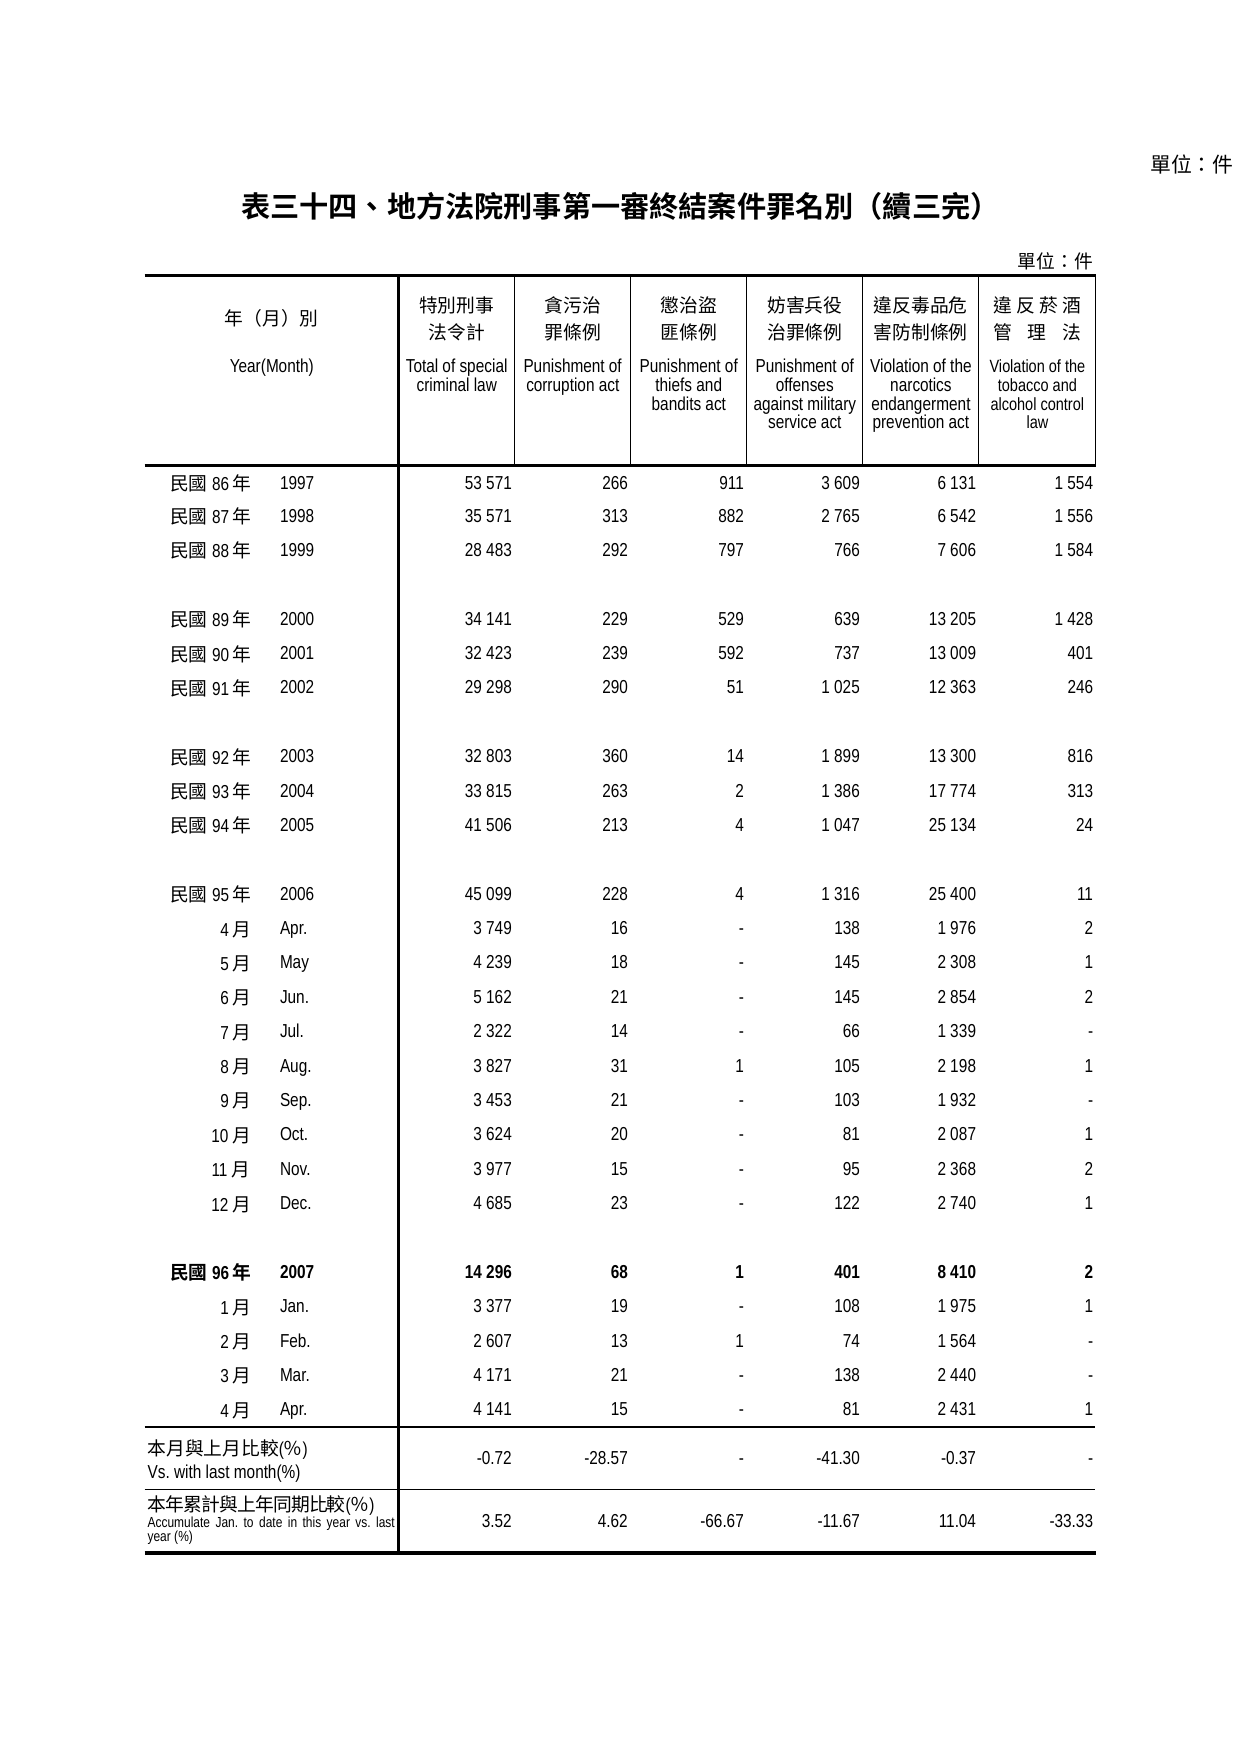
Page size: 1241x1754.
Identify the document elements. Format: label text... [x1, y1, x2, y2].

table_cell 592 [631, 636, 747, 670]
table_cell [747, 705, 863, 739]
text 單位：件 [148, 247, 1092, 274]
table_cell 民國 90年 [145, 636, 277, 670]
table_cell -11.67 [747, 1490, 863, 1551]
table_cell 1 556 [979, 498, 1096, 533]
table_cell 34 141 [400, 601, 514, 636]
table_cell 1 932 [863, 1083, 979, 1117]
table_cell 1 [979, 1392, 1096, 1426]
table_cell 2 440 [863, 1358, 979, 1392]
table_cell 4 685 [400, 1186, 514, 1220]
table_cell [400, 567, 514, 601]
table_cell 2 087 [863, 1117, 979, 1151]
table_cell [145, 567, 277, 601]
table_cell 3 749 [400, 911, 514, 945]
table_cell [400, 705, 514, 739]
table_cell [515, 842, 631, 876]
table_cell 145 [747, 980, 863, 1014]
table_cell 民國 96年 [145, 1255, 277, 1289]
table_cell 1 [979, 1186, 1096, 1220]
table_cell [400, 1220, 514, 1254]
table_cell Feb. [277, 1323, 397, 1358]
table_cell 2 198 [863, 1048, 979, 1083]
table_cell 51 [631, 670, 747, 704]
table_cell 4 [631, 808, 747, 842]
table_cell 138 [747, 911, 863, 945]
table_cell 18 [515, 945, 631, 979]
table_cell 2 322 [400, 1014, 514, 1048]
table_cell 民國 92年 [145, 739, 277, 773]
table_cell [979, 567, 1096, 601]
table_cell 2月 [145, 1323, 277, 1358]
table_cell 360 [515, 739, 631, 773]
table_cell 1 899 [747, 739, 863, 773]
table_cell - [631, 1289, 747, 1323]
table_cell Punishment of corruption act [515, 358, 630, 461]
table_header 妨害兵役 治罪條例 [747, 277, 862, 357]
table_cell 1 428 [979, 601, 1096, 636]
table_header 年（月）別 [145, 277, 397, 357]
table_cell - [979, 1083, 1096, 1117]
table_cell 12月 [145, 1186, 277, 1220]
table_cell - [631, 1392, 747, 1426]
table_cell 816 [979, 739, 1096, 773]
table_cell Year(Month) [145, 358, 397, 461]
table_cell [863, 567, 979, 601]
table_cell 15 [515, 1392, 631, 1426]
table_cell 2 308 [863, 945, 979, 979]
table_cell [515, 567, 631, 601]
table_cell 2006 [277, 876, 397, 911]
table_cell [277, 1220, 397, 1254]
table_cell 1997 [277, 467, 397, 498]
table_cell 81 [747, 1392, 863, 1426]
table_cell 本月與上月比較(％) Vs. with last month(%) [145, 1428, 397, 1489]
table_cell 292 [515, 533, 631, 567]
table_cell 2002 [277, 670, 397, 704]
table_cell 本年累計與上年同期比較(％) Accumulate Jan. to date in this year vs. last year (%) [145, 1490, 397, 1551]
table_cell - [631, 1117, 747, 1151]
table_cell 4 239 [400, 945, 514, 979]
table_cell 2 431 [863, 1392, 979, 1426]
table_cell 10月 [145, 1117, 277, 1151]
table_cell 19 [515, 1289, 631, 1323]
table_cell 14 [631, 739, 747, 773]
text 表三十四、地方法院刑事第一審終結案件罪名別（續三完） [148, 183, 1092, 225]
table_cell 3 624 [400, 1117, 514, 1151]
table_header 懲治盜 匪條例 [631, 277, 746, 357]
table_cell Total of special criminal law [400, 358, 514, 461]
table_cell 228 [515, 876, 631, 911]
table_cell 23 [515, 1186, 631, 1220]
table_cell [145, 842, 277, 876]
table_cell 4.62 [515, 1490, 631, 1551]
table_cell 1 [979, 1117, 1096, 1151]
table_cell 2004 [277, 773, 397, 808]
table_cell 12 363 [863, 670, 979, 704]
table_cell 5月 [145, 945, 277, 979]
table_cell Dec. [277, 1186, 397, 1220]
table_cell 4 141 [400, 1392, 514, 1426]
table_cell 民國 86年 [145, 467, 277, 498]
table_cell - [631, 911, 747, 945]
table_cell 33 815 [400, 773, 514, 808]
table_cell Apr. [277, 911, 397, 945]
table_cell 1 584 [979, 533, 1096, 567]
table_cell 20 [515, 1117, 631, 1151]
text 單位：件 [1150, 148, 1240, 173]
table_cell 3 453 [400, 1083, 514, 1117]
table_cell 14 296 [400, 1255, 514, 1289]
table_cell 313 [979, 773, 1096, 808]
table_cell -0.37 [863, 1428, 979, 1489]
table_cell 2005 [277, 808, 397, 842]
table_cell 25 134 [863, 808, 979, 842]
table_cell 639 [747, 601, 863, 636]
table_cell 2 765 [747, 498, 863, 533]
table_header 貪污治 罪條例 [515, 277, 630, 357]
table_cell [631, 567, 747, 601]
table_cell 11.04 [863, 1490, 979, 1551]
table_cell [979, 1220, 1096, 1254]
table_cell 95 [747, 1151, 863, 1186]
table_cell 4 [631, 876, 747, 911]
table_cell 16 [515, 911, 631, 945]
table_cell 103 [747, 1083, 863, 1117]
table_cell 1 564 [863, 1323, 979, 1358]
table_cell 民國 91年 [145, 670, 277, 704]
table_cell Punishment of thiefs and bandits act [631, 358, 746, 461]
table_cell 74 [747, 1323, 863, 1358]
table_cell 13 205 [863, 601, 979, 636]
table_cell 11月 [145, 1151, 277, 1186]
table_cell 1月 [145, 1289, 277, 1323]
table_cell 民國 87年 [145, 498, 277, 533]
table_cell 24 [979, 808, 1096, 842]
table_cell 1 047 [747, 808, 863, 842]
table_cell 7 606 [863, 533, 979, 567]
table_cell 民國 93年 [145, 773, 277, 808]
table_cell 13 009 [863, 636, 979, 670]
table_cell 529 [631, 601, 747, 636]
table_cell [400, 842, 514, 876]
table_cell 1 [631, 1048, 747, 1083]
table_cell 1 339 [863, 1014, 979, 1048]
table_cell 11 [979, 876, 1096, 911]
table_cell 6 131 [863, 467, 979, 498]
table_cell 266 [515, 467, 631, 498]
table_cell 797 [631, 533, 747, 567]
table_cell [747, 1220, 863, 1254]
table_cell 2 [979, 980, 1096, 1014]
table_cell 9月 [145, 1083, 277, 1117]
table_cell 13 300 [863, 739, 979, 773]
table_cell 2 740 [863, 1186, 979, 1220]
table_cell [863, 1220, 979, 1254]
table_cell Apr. [277, 1392, 397, 1426]
table_cell 108 [747, 1289, 863, 1323]
table_cell 2 [979, 1151, 1096, 1186]
table_cell 2 [979, 911, 1096, 945]
table_cell 213 [515, 808, 631, 842]
table_cell [631, 1220, 747, 1254]
table_cell 1 554 [979, 467, 1096, 498]
table_cell 81 [747, 1117, 863, 1151]
table_cell [747, 842, 863, 876]
table_cell 2 607 [400, 1323, 514, 1358]
table_cell Sep. [277, 1083, 397, 1117]
table_cell [631, 842, 747, 876]
table_cell Aug. [277, 1048, 397, 1083]
text [1150, 173, 1240, 181]
table_cell 2 [631, 773, 747, 808]
table_cell 2 368 [863, 1151, 979, 1186]
table_cell Punishment of offenses against military service act [747, 358, 862, 461]
table_cell 民國 89年 [145, 601, 277, 636]
table_cell [747, 567, 863, 601]
table_cell 民國 95年 [145, 876, 277, 911]
table_cell 3月 [145, 1358, 277, 1392]
table_cell -0.72 [400, 1428, 514, 1489]
table_cell 15 [515, 1151, 631, 1186]
table_cell 1 [979, 1048, 1096, 1083]
table_cell 1 316 [747, 876, 863, 911]
table_cell - [631, 1428, 747, 1489]
table_cell 105 [747, 1048, 863, 1083]
table_cell -66.67 [631, 1490, 747, 1551]
table_cell 17 774 [863, 773, 979, 808]
table_cell 32 423 [400, 636, 514, 670]
table_cell 246 [979, 670, 1096, 704]
table_cell [277, 567, 397, 601]
table_cell Jan. [277, 1289, 397, 1323]
table_cell - [979, 1358, 1096, 1392]
table_cell - [631, 1151, 747, 1186]
table_cell 6月 [145, 980, 277, 1014]
table_cell 239 [515, 636, 631, 670]
table_cell 8月 [145, 1048, 277, 1083]
table_cell Nov. [277, 1151, 397, 1186]
table_cell 2007 [277, 1255, 397, 1289]
table_cell -28.57 [515, 1428, 631, 1489]
table_cell 13 [515, 1323, 631, 1358]
table_cell 1 975 [863, 1289, 979, 1323]
table_cell 1 [979, 1289, 1096, 1323]
table_cell 6 542 [863, 498, 979, 533]
table_cell - [631, 945, 747, 979]
table_cell 1998 [277, 498, 397, 533]
table_cell 35 571 [400, 498, 514, 533]
table_cell 29 298 [400, 670, 514, 704]
text [1150, 141, 1240, 148]
table_cell 民國 88年 [145, 533, 277, 567]
table_cell 31 [515, 1048, 631, 1083]
table_cell Jul. [277, 1014, 397, 1048]
table_cell 21 [515, 1083, 631, 1117]
table_cell 68 [515, 1255, 631, 1289]
table_cell 1 386 [747, 773, 863, 808]
table_cell 3 977 [400, 1151, 514, 1186]
table_cell - [631, 1186, 747, 1220]
table_cell [631, 705, 747, 739]
table_cell 401 [747, 1255, 863, 1289]
table_cell 263 [515, 773, 631, 808]
table_cell 4 171 [400, 1358, 514, 1392]
table_cell Mar. [277, 1358, 397, 1392]
table_cell 122 [747, 1186, 863, 1220]
table_cell 21 [515, 980, 631, 1014]
table_cell 3.52 [400, 1490, 514, 1551]
table_cell 1 [979, 945, 1096, 979]
table_cell [979, 842, 1096, 876]
table_header 違反毒品危害防制條例 [863, 277, 978, 357]
table_cell [863, 842, 979, 876]
table_cell [515, 1220, 631, 1254]
table_cell [277, 705, 397, 739]
table_cell 21 [515, 1358, 631, 1392]
table_cell 3 609 [747, 467, 863, 498]
table_cell - [631, 980, 747, 1014]
table_cell 2 [979, 1255, 1096, 1289]
table_cell Violation of the narcotics endangerment prevention act [863, 358, 978, 461]
table_cell 290 [515, 670, 631, 704]
table_cell 145 [747, 945, 863, 979]
table_header 特別刑事 法令計 [400, 277, 514, 357]
table_cell 1 025 [747, 670, 863, 704]
table_cell [979, 705, 1096, 739]
table_cell - [631, 1083, 747, 1117]
table_cell 14 [515, 1014, 631, 1048]
table_cell [145, 705, 277, 739]
table_cell - [979, 1426, 1096, 1489]
table_cell - [979, 1323, 1096, 1358]
table_cell 138 [747, 1358, 863, 1392]
table_cell -41.30 [747, 1428, 863, 1489]
table_cell 1 [631, 1255, 747, 1289]
table_cell 1 976 [863, 911, 979, 945]
table_cell 5 162 [400, 980, 514, 1014]
table_cell - [631, 1014, 747, 1048]
table_cell 28 483 [400, 533, 514, 567]
table_cell 4月 [145, 911, 277, 945]
table_cell 53 571 [400, 467, 514, 498]
table_cell [277, 842, 397, 876]
table_cell 1999 [277, 533, 397, 567]
table_cell 229 [515, 601, 631, 636]
table_cell 737 [747, 636, 863, 670]
table_cell - [631, 1358, 747, 1392]
table_cell Jun. [277, 980, 397, 1014]
table_cell 2 854 [863, 980, 979, 1014]
table_cell 4月 [145, 1392, 277, 1426]
table_cell -33.33 [979, 1489, 1096, 1551]
table_cell 2003 [277, 739, 397, 773]
table_cell 41 506 [400, 808, 514, 842]
table_cell Oct. [277, 1117, 397, 1151]
table_cell 民國 94年 [145, 808, 277, 842]
table_header 違反菸酒管理法 [979, 277, 1095, 357]
table_cell May [277, 945, 397, 979]
table_cell 911 [631, 467, 747, 498]
table_cell 32 803 [400, 739, 514, 773]
table_cell 8 410 [863, 1255, 979, 1289]
table_cell 313 [515, 498, 631, 533]
table_cell 45 099 [400, 876, 514, 911]
table_cell 1 [631, 1323, 747, 1358]
table_cell 7月 [145, 1014, 277, 1048]
table_cell Violation of the tobacco and alcohol control law [979, 358, 1095, 461]
table_cell 25 400 [863, 876, 979, 911]
table_cell - [979, 1014, 1096, 1048]
table_cell [863, 705, 979, 739]
table_cell 3 827 [400, 1048, 514, 1083]
table_cell [515, 705, 631, 739]
table_cell 2000 [277, 601, 397, 636]
table_cell 66 [747, 1014, 863, 1048]
table_cell [145, 1220, 277, 1254]
table_cell 2001 [277, 636, 397, 670]
table_cell 882 [631, 498, 747, 533]
table_cell 401 [979, 636, 1096, 670]
table_cell 766 [747, 533, 863, 567]
table_cell 3 377 [400, 1289, 514, 1323]
